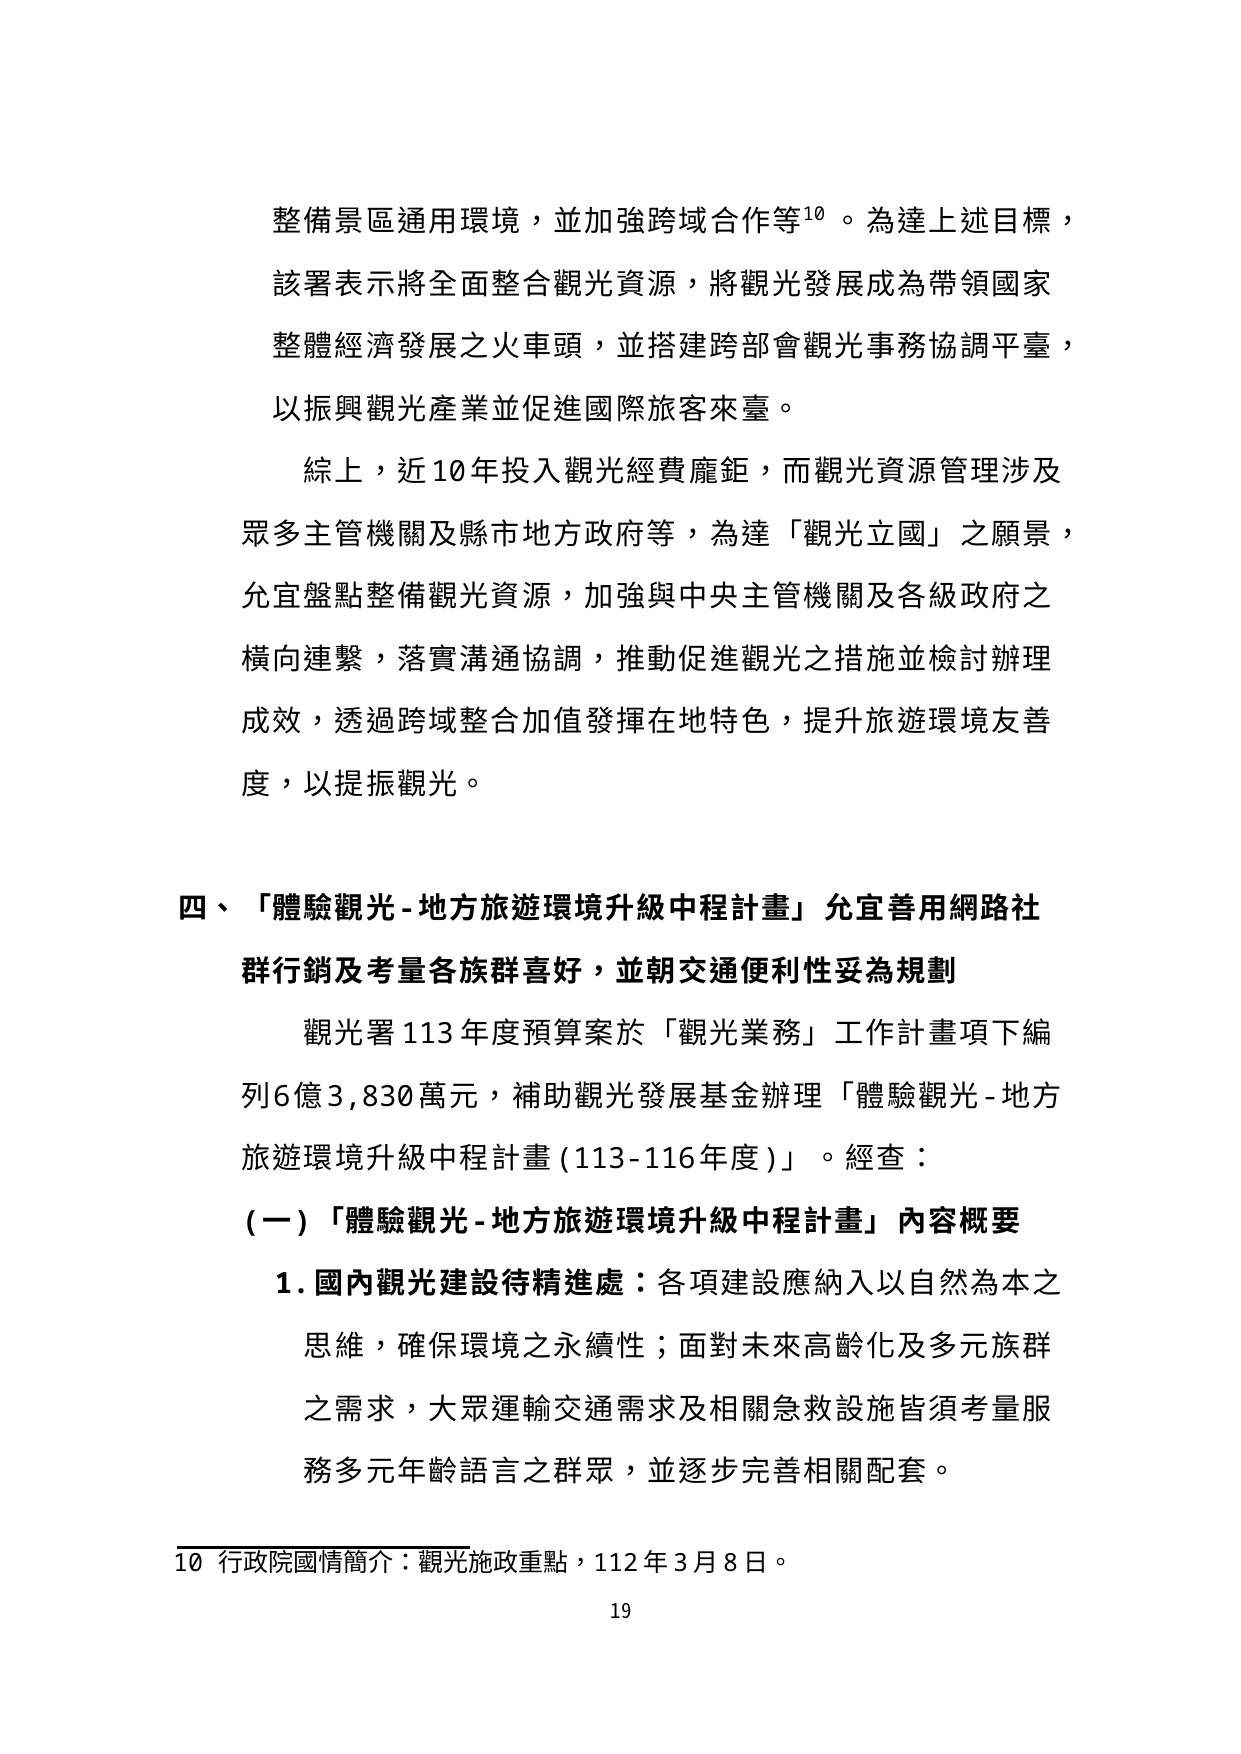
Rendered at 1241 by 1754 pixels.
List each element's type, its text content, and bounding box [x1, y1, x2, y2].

text (一)「體驗觀光-地方旅遊環境升級中程計畫」內容概要 [236, 1177, 1063, 1240]
text 近年行政院施政方針及觀光署施政目標，均為落實觀光主流化，強化觀光圈整合平臺，盤點臺灣整體觀光資源，營造地方魅力景區，優化地方景點及廊帶旅遊環境品質，整備景區通用環境，並加強跨域合作等。為達上述目標，該署表示將全面整合觀光資源，將觀光發展成為帶領國家整體經濟發展之火車頭，並搭建跨部會觀光事務協調平臺，以振興觀光產業並促進國際旅客來臺。 [266, 177, 1063, 427]
text 1.國內觀光建設待精進處：各項建設應納入以自然為本之思維，確保環境之永續性；面對未來高齡化及多元族群之需求，大眾運輸交通需求及相關急救設施皆須考量服務多元年齡語言之群眾，並逐步完善相關配套。 [266, 1240, 1063, 1490]
text 四、「體驗觀光-地方旅遊環境升級中程計畫」允宜善用網路社群行銷及考量各族群喜好，並朝交通便利性妥為規劃 [177, 865, 1063, 990]
text 觀光署113年度預算案於「觀光業務」工作計畫項下編列6億3,830萬元，補助觀光發展基金辦理「體驗觀光-地方旅遊環境升級中程計畫(113-116年度)」。經查： [236, 990, 1063, 1177]
text 綜上，近10年投入觀光經費龐鉅，而觀光資源管理涉及眾多主管機關及縣市地方政府等，為達「觀光立國」之願景，允宜盤點整備觀光資源，加強與中央主管機關及各級政府之橫向連繫，落實溝通協調，推動促進觀光之措施並檢討辦理成效，透過跨域整合加值發揮在地特色，提升旅遊環境友善度，以提振觀光。 [236, 427, 1063, 802]
text 行政院國情簡介：觀光施政重點，112年3月8日。 [173, 1548, 1063, 1577]
